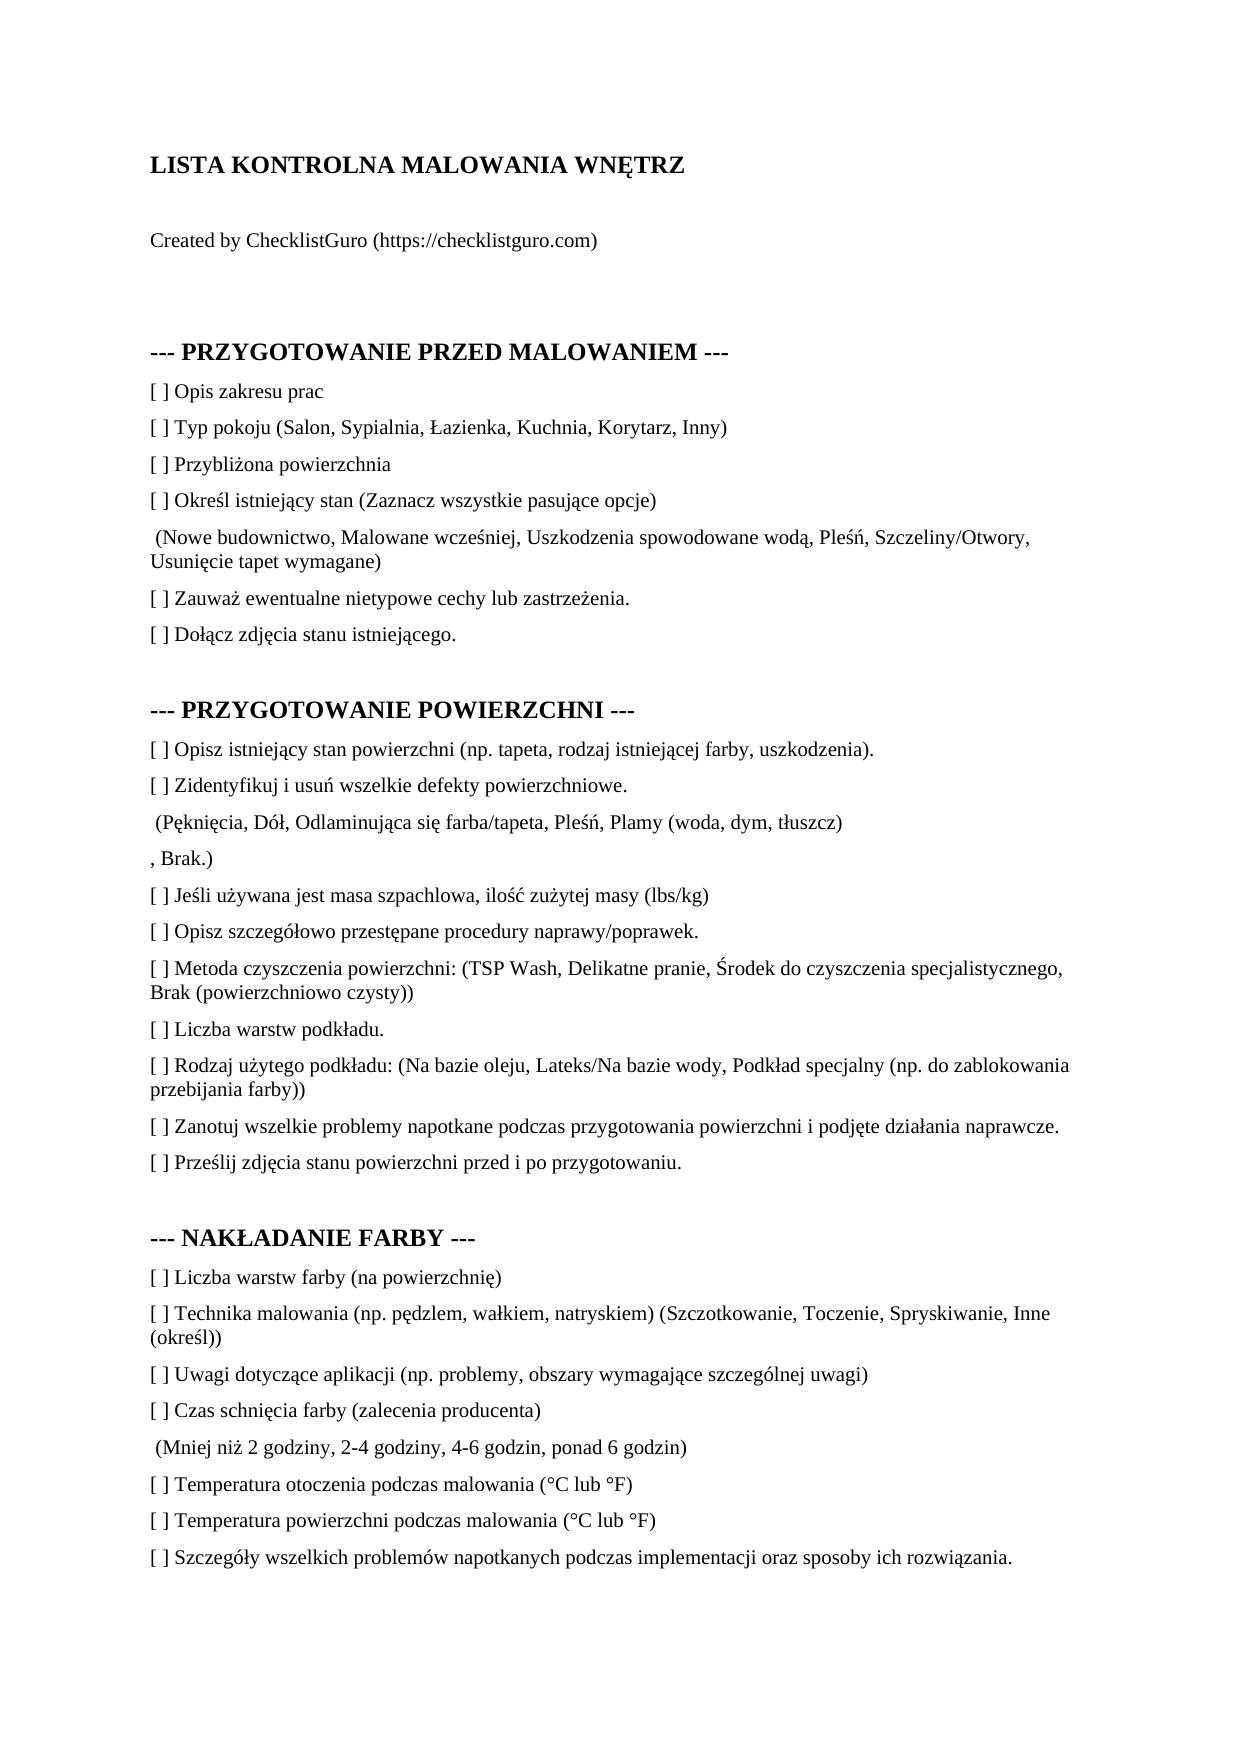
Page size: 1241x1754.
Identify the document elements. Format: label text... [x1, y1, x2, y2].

text (Pęknięcia, Dół, Odlaminująca się farba/tapeta, Pleśń, Plamy (woda, dym, tłuszcz) [150, 810, 1090, 834]
text [ ] Uwagi dotyczące aplikacji (np. problemy, obszary wymagające szczególnej uwagi) [150, 1362, 1090, 1386]
text [ ] Temperatura otoczenia podczas malowania (°C lub °F) [150, 1472, 1090, 1496]
text [ ] Zidentyfikuj i usuń wszelkie defekty powierzchniowe. [150, 773, 1090, 797]
text [ ] Technika malowania (np. pędzlem, wałkiem, natryskiem) (Szczotkowanie, Toczenie, Spryskiwanie, Inne (określ)) [150, 1301, 1090, 1349]
text [ ] Opisz istniejący stan powierzchni (np. tapeta, rodzaj istniejącej farby, uszkodzenia). [150, 737, 1090, 761]
text LISTA KONTROLNA MALOWANIA WNĘTRZ [150, 150, 1090, 179]
text , Brak.) [150, 846, 1090, 870]
text --- NAKŁADANIE FARBY --- [150, 1223, 1090, 1252]
text [ ] Określ istniejący stan (Zaznacz wszystkie pasujące opcje) [150, 488, 1090, 512]
text [ ] Szczegóły wszelkich problemów napotkanych podczas implementacji oraz sposoby ich rozwiązania. [150, 1545, 1090, 1569]
text [ ] Zauważ ewentualne nietypowe cechy lub zastrzeżenia. [150, 586, 1090, 610]
text [ ] Opisz szczegółowo przestępane procedury naprawy/poprawek. [150, 919, 1090, 943]
text [ ] Przybliżona powierzchnia [150, 452, 1090, 476]
text --- PRZYGOTOWANIE PRZED MALOWANIEM --- [150, 337, 1090, 366]
text [ ] Rodzaj użytego podkładu: (Na bazie oleju, Lateks/Na bazie wody, Podkład specjalny (np. do zablokowania przebijania farby)) [150, 1053, 1090, 1101]
text [ ] Opis zakresu prac [150, 379, 1090, 403]
text --- PRZYGOTOWANIE POWIERZCHNI --- [150, 695, 1090, 724]
text [ ] Prześlij zdjęcia stanu powierzchni przed i po przygotowaniu. [150, 1150, 1090, 1174]
text [ ] Dołącz zdjęcia stanu istniejącego. [150, 622, 1090, 646]
text [ ] Temperatura powierzchni podczas malowania (°C lub °F) [150, 1508, 1090, 1532]
text [ ] Zanotuj wszelkie problemy napotkane podczas przygotowania powierzchni i podjęte działania naprawcze. [150, 1114, 1090, 1138]
text [ ] Typ pokoju (Salon, Sypialnia, Łazienka, Kuchnia, Korytarz, Inny) [150, 415, 1090, 439]
text (Mniej niż 2 godziny, 2-4 godziny, 4-6 godzin, ponad 6 godzin) [150, 1435, 1090, 1459]
text [ ] Liczba warstw podkładu. [150, 1017, 1090, 1041]
text [ ] Czas schnięcia farby (zalecenia producenta) [150, 1398, 1090, 1422]
text [ ] Liczba warstw farby (na powierzchnię) [150, 1265, 1090, 1289]
text Created by ChecklistGuro (https://checklistguro.com) [150, 228, 1090, 252]
text [ ] Metoda czyszczenia powierzchni: (TSP Wash, Delikatne pranie, Środek do czyszczenia specjalistycznego, Brak (powierzchniowo czysty)) [150, 956, 1090, 1004]
text [ ] Jeśli używana jest masa szpachlowa, ilość zużytej masy (lbs/kg) [150, 883, 1090, 907]
text (Nowe budownictwo, Malowane wcześniej, Uszkodzenia spowodowane wodą, Pleśń, Szczeliny/Otwory, Usunięcie tapet wymagane) [150, 525, 1090, 573]
